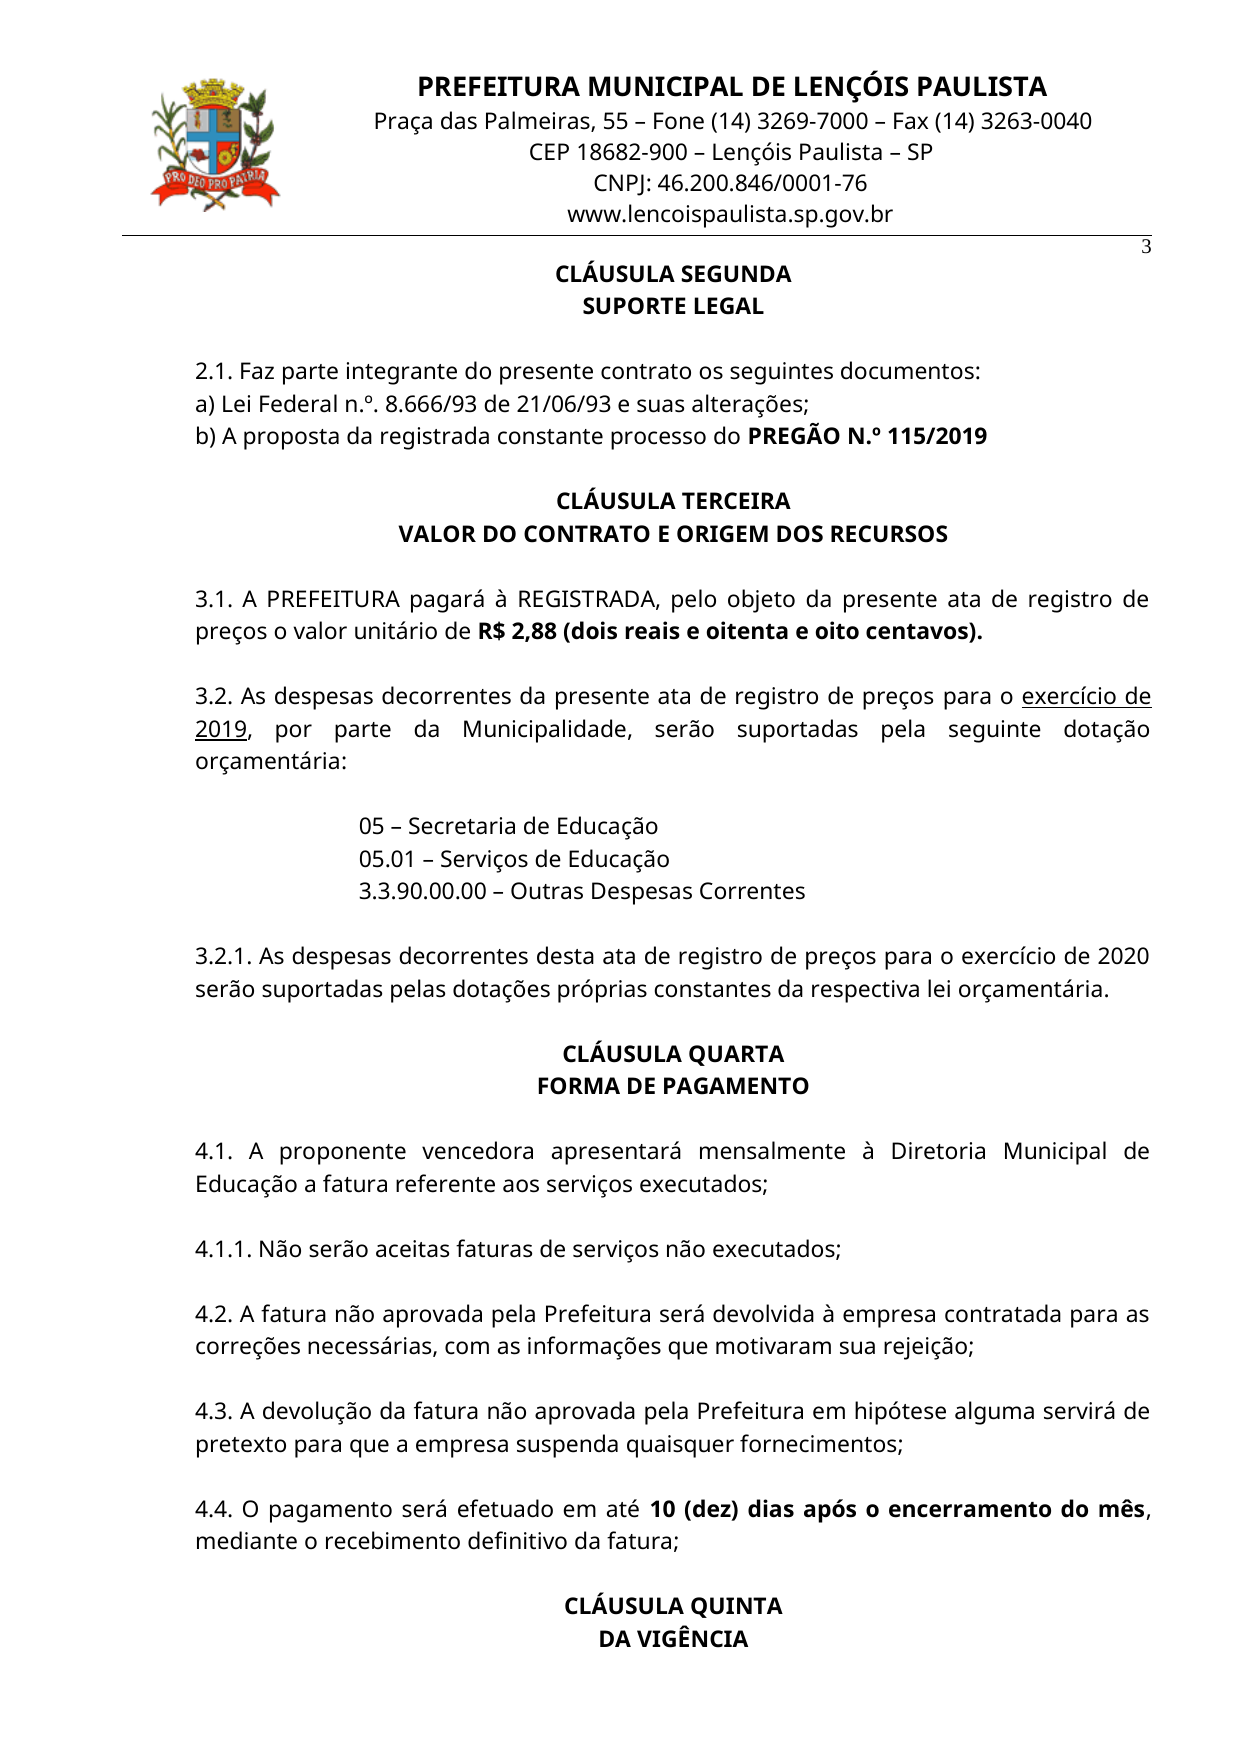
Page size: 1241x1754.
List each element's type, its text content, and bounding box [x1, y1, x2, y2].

text b) A proposta da registrada constante processo do PREGÃO N.º 115/2019 [195, 420, 1152, 451]
subtitle SUPORTE LEGAL [195, 290, 1152, 321]
text 3.2.1. As despesas decorrentes desta ata de registro de preços para o exercício de 2020 serão suportadas pelas dotações próprias constantes da respectiva lei orçamentária. [195, 940, 1152, 1004]
text 05 – Secretaria de Educação [358, 810, 1152, 841]
text a) Lei Federal n.º. 8.666/93 de 21/06/93 e suas alterações; [195, 388, 1152, 419]
list 4.1. A proponente vencedora apresentará mensalmente à Diretoria Municipal de Educação a fatura referente aos serviços executados; [195, 1135, 1152, 1199]
picture [148, 76, 282, 212]
text CLÁUSULA SEGUNDA [195, 258, 1152, 289]
text 2.1. Faz parte integrante do presente contrato os seguintes documentos: [195, 355, 1152, 386]
text CLÁUSULA QUINTA [195, 1590, 1152, 1621]
list 4.2. A fatura não aprovada pela Prefeitura será devolvida à empresa contratada para as correções necessárias, com as informações que motivaram sua rejeição; [195, 1298, 1152, 1361]
text 05.01 – Serviços de Educação [358, 843, 1152, 874]
list FORMA DE PAGAMENTO [195, 1070, 1152, 1101]
list 4.3. A devolução da fatura não aprovada pela Prefeitura em hipótese alguma servirá de pretexto para que a empresa suspenda quaisquer fornecimentos; [195, 1395, 1152, 1459]
text 3.1. A PREFEITURA pagará à REGISTRADA, pelo objeto da presente ata de registro de preços o valor unitário de R$ 2,88 (dois reais e oitenta e oito centavos). [195, 583, 1152, 646]
list CLÁUSULA QUARTA [195, 1038, 1152, 1069]
text VALOR DO CONTRATO E ORIGEM DOS RECURSOS [195, 518, 1152, 549]
text CLÁUSULA TERCEIRA [195, 485, 1152, 516]
list 4.1.1. Não serão aceitas faturas de serviços não executados; [195, 1233, 1152, 1264]
text 3.3.90.00.00 – Outras Despesas Correntes [358, 875, 1152, 906]
list 4.4. O pagamento será efetuado em até 10 (dez) dias após o encerramento do mês, mediante o recebimento definitivo da fatura; [195, 1493, 1152, 1556]
text DA VIGÊNCIA [195, 1623, 1152, 1654]
text 3.2. As despesas decorrentes da presente ata de registro de preços para o exercício de 2019, por parte da Municipalidade, serão suportadas pela seguinte dotação orçamentária: [195, 680, 1152, 776]
